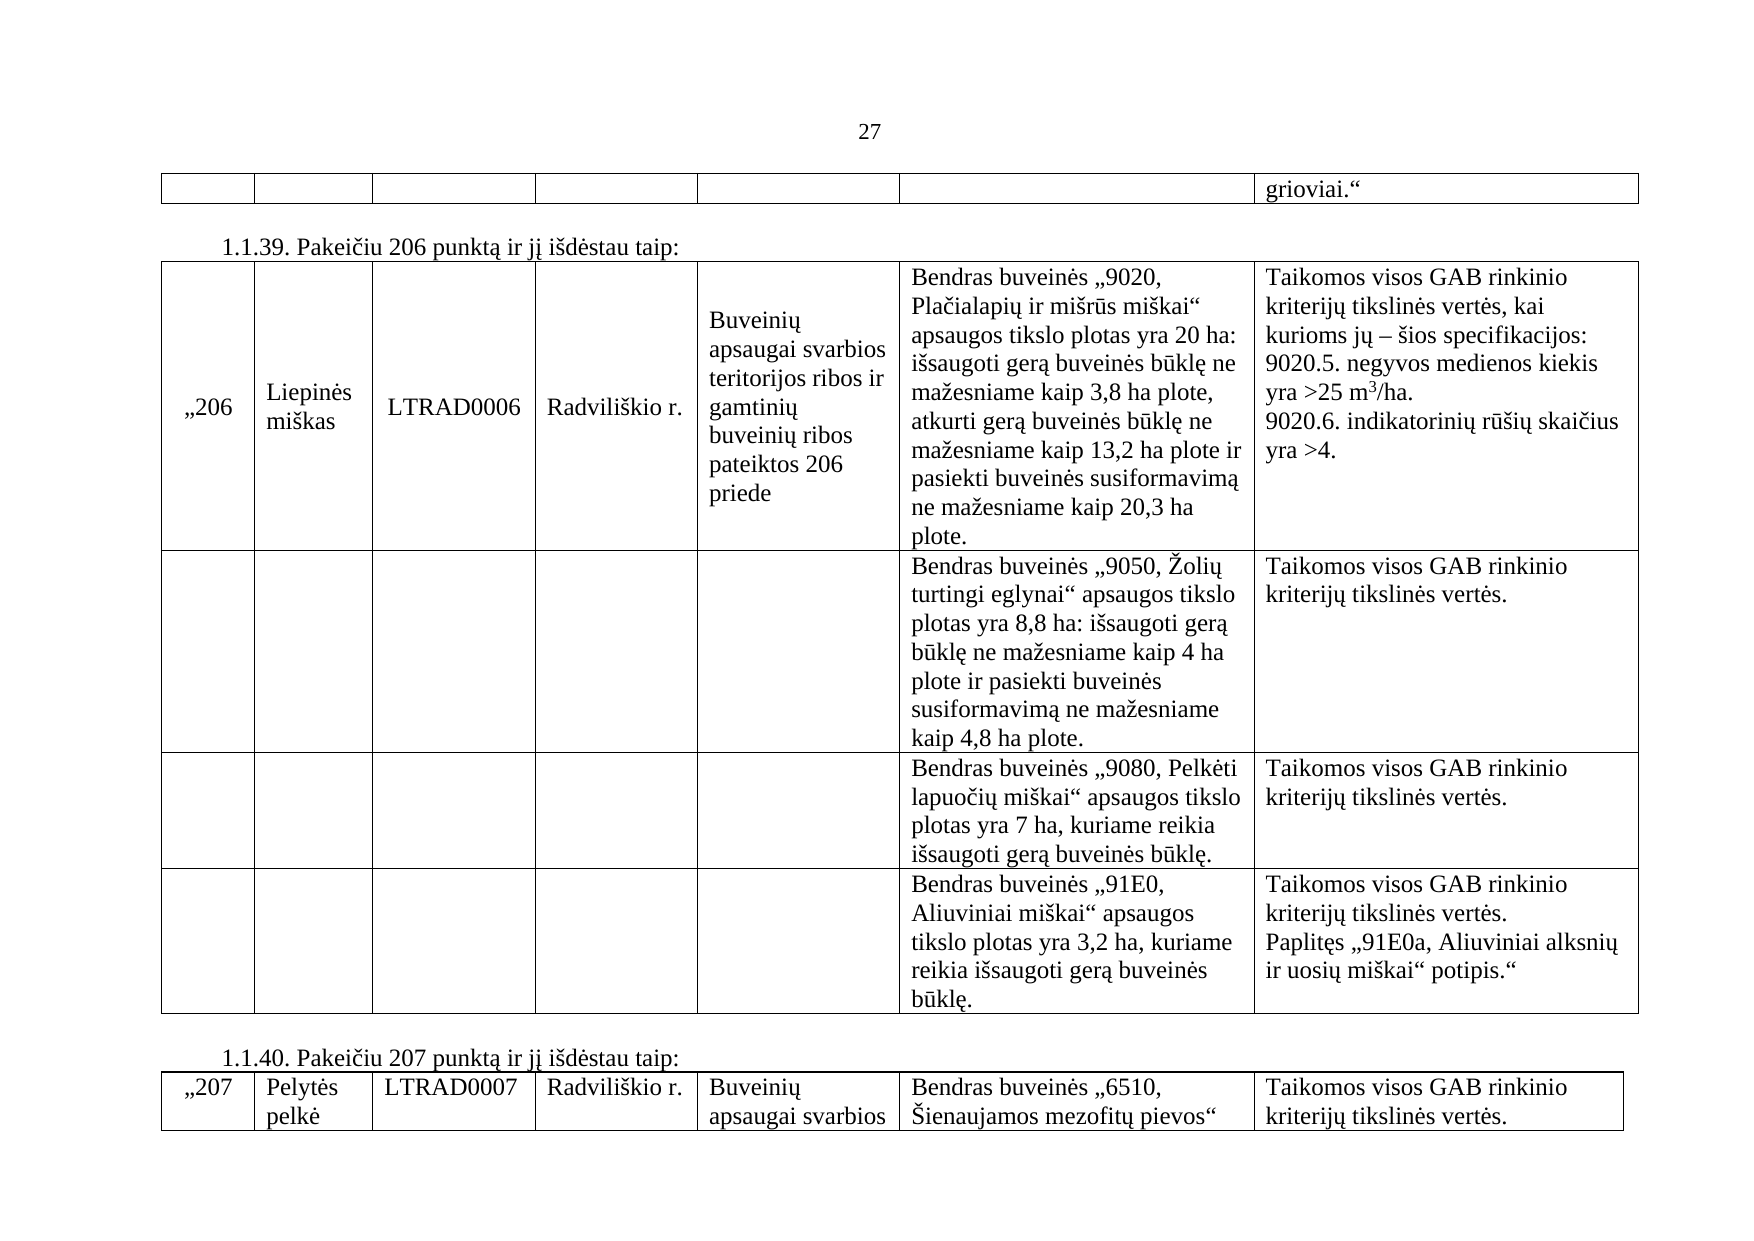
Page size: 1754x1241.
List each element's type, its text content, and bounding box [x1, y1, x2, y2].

table_cell Taikomos visos GAB rinkinio kriterijų tikslinės vertės. [1255, 753, 1638, 868]
table_header LTRAD0006 [373, 262, 535, 550]
table_header Bendras buveinės „9020, Plačialapių ir mišrūs miškai“ apsaugos tikslo plotas yra 20 ha: išsaugoti gerą buveinės būklę ne mažesniame kaip 3,8 ha plote, atkurti gerą buveinės būklę ne mažesniame kaip 13,2 ha plote ir pasiekti buveinės susiformavimą ne mažesniame kaip 20,3 ha plote. [900, 262, 1254, 550]
table_cell [373, 869, 535, 1013]
table_header „207 [162, 1073, 254, 1130]
table_header Pelytės pelkė [255, 1073, 372, 1130]
table_cell [536, 551, 697, 752]
table_cell Bendras buveinės „9050, Žolių turtingi eglynai“ apsaugos tikslo plotas yra 8,8 ha: išsaugoti gerą būklę ne mažesniame kaip 4 ha plote ir pasiekti buveinės susiformavimą ne mažesniame kaip 4,8 ha plote. [900, 551, 1254, 752]
table_cell [255, 551, 372, 752]
table_header Taikomos visos GAB rinkinio kriterijų tikslinės vertės, kai kurioms jų – šios specifikacijos: 9020.5. negyvos medienos kiekis yra >25 m3/ha. 9020.6. indikatorinių rūšių skaičius yra >4. [1255, 262, 1638, 550]
table_cell [162, 869, 254, 1013]
table_cell [162, 753, 254, 868]
table_cell [255, 753, 372, 868]
table_cell [698, 551, 899, 752]
text 1.1.39. Pakeičiu 206 punktą ir jį išdėstau taip: [221, 232, 1636, 261]
table_cell [373, 551, 535, 752]
table_cell [900, 174, 1254, 203]
table_header Taikomos visos GAB rinkinio kriterijų tikslinės vertės. [1255, 1073, 1623, 1130]
table_header Buveinių apsaugai svarbios [698, 1073, 899, 1130]
table_cell [373, 753, 535, 868]
table_header „206 [162, 262, 254, 550]
table_cell [373, 174, 535, 203]
table_cell [698, 174, 899, 203]
table_cell Bendras buveinės „91E0, Aliuviniai miškai“ apsaugos tikslo plotas yra 3,2 ha, kuriame reikia išsaugoti gerą buveinės būklę. [900, 869, 1254, 1013]
table_cell [255, 174, 372, 203]
table_cell [536, 753, 697, 868]
table_header Radviliškio r. [536, 1073, 697, 1130]
table_cell grioviai.“ [1255, 174, 1638, 203]
table_header Liepinės miškas [255, 262, 372, 550]
table_cell [698, 869, 899, 1013]
table_header LTRAD0007 [373, 1073, 535, 1130]
table_cell Bendras buveinės „9080, Pelkėti lapuočių miškai“ apsaugos tikslo plotas yra 7 ha, kuriame reikia išsaugoti gerą buveinės būklę. [900, 753, 1254, 868]
table_cell [536, 869, 697, 1013]
text 1.1.40. Pakeičiu 207 punktą ir jį išdėstau taip: [221, 1043, 1636, 1071]
table_cell Taikomos visos GAB rinkinio kriterijų tikslinės vertės. Paplitęs „91E0a, Aliuviniai alksnių ir uosių miškai“ potipis.“ [1255, 869, 1638, 1013]
table_cell [162, 174, 254, 203]
table_header Radviliškio r. [536, 262, 697, 550]
table_cell [536, 174, 697, 203]
table_cell Taikomos visos GAB rinkinio kriterijų tikslinės vertės. [1255, 551, 1638, 752]
table_cell [698, 753, 899, 868]
table_header Buveinių apsaugai svarbios teritorijos ribos ir gamtinių buveinių ribos pateiktos 206 priede [698, 262, 899, 550]
table_cell [162, 551, 254, 752]
table_header Bendras buveinės „6510, Šienaujamos mezofitų pievos“ [900, 1073, 1254, 1130]
table_cell [255, 869, 372, 1013]
